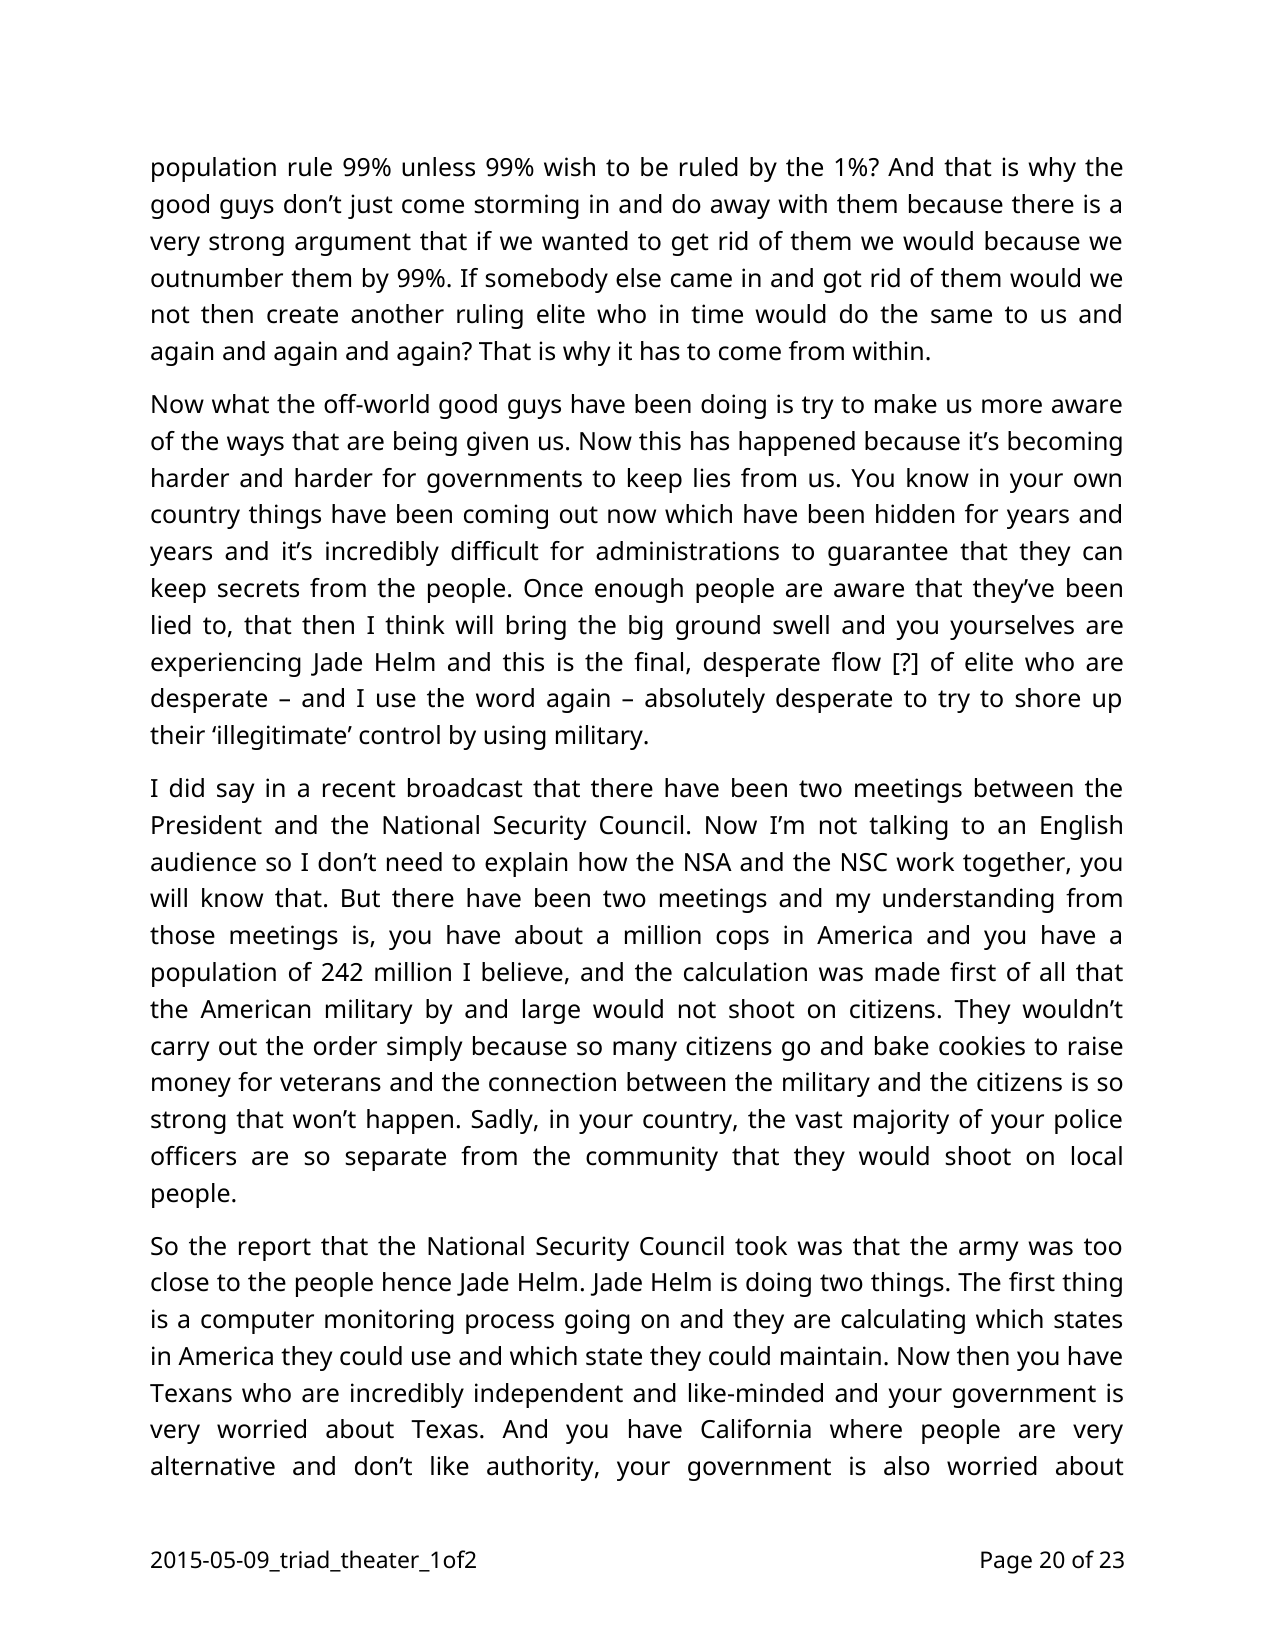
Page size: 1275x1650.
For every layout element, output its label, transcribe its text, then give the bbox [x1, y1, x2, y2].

text population rule 99% unless 99% wish to be ruled by the 1%? And that is why the good guys don’t just come storming in and do away with them because there is a very strong argument that if we wanted to get rid of them we would because we outnumber them by 99%. If somebody else came in and got rid of them would we not then create another ruling elite who in time would do the same to us and again and again and again? That is why it has to come from within. [150, 150, 1125, 368]
text So the report that the National Security Council took was that the army was too close to the people hence Jade Helm. Jade Helm is doing two things. The first thing is a computer monitoring process going on and they are calculating which states in America they could use and which state they could maintain. Now then you have Texans who are incredibly independent and like-minded and your government is very worried about Texas. And you have California where people are very alternative and don’t like authority, your government is also worried about [150, 1228, 1125, 1483]
text Now what the off-world good guys have been doing is try to make us more aware of the ways that are being given us. Now this has happened because it’s becoming harder and harder for governments to keep lies from us. You know in your own country things have been coming out now which have been hidden for years and years and it’s incredibly difficult for administrations to guarantee that they can keep secrets from the people. Once enough people are aware that they’ve been lied to, that then I think will bring the big ground swell and you yourselves are experiencing Jade Helm and this is the final, desperate flow [?] of elite who are desperate – and I use the word again – absolutely desperate to try to shore up their ‘illegitimate’ control by using military. [150, 387, 1125, 752]
text I did say in a recent broadcast that there have been two meetings between the President and the National Security Council. Now I’m not talking to an English audience so I don’t need to explain how the NSA and the NSC work together, you will know that. But there have been two meetings and my understanding from those meetings is, you have about a million cops in America and you have a population of 242 million I believe, and the calculation was made first of all that the American military by and large would not shoot on citizens. They wouldn’t carry out the order simply because so many citizens go and bake cookies to raise money for veterans and the connection between the military and the citizens is so strong that won’t happen. Sadly, in your country, the vast majority of your police officers are so separate from the community that they would shoot on local people. [150, 771, 1125, 1209]
